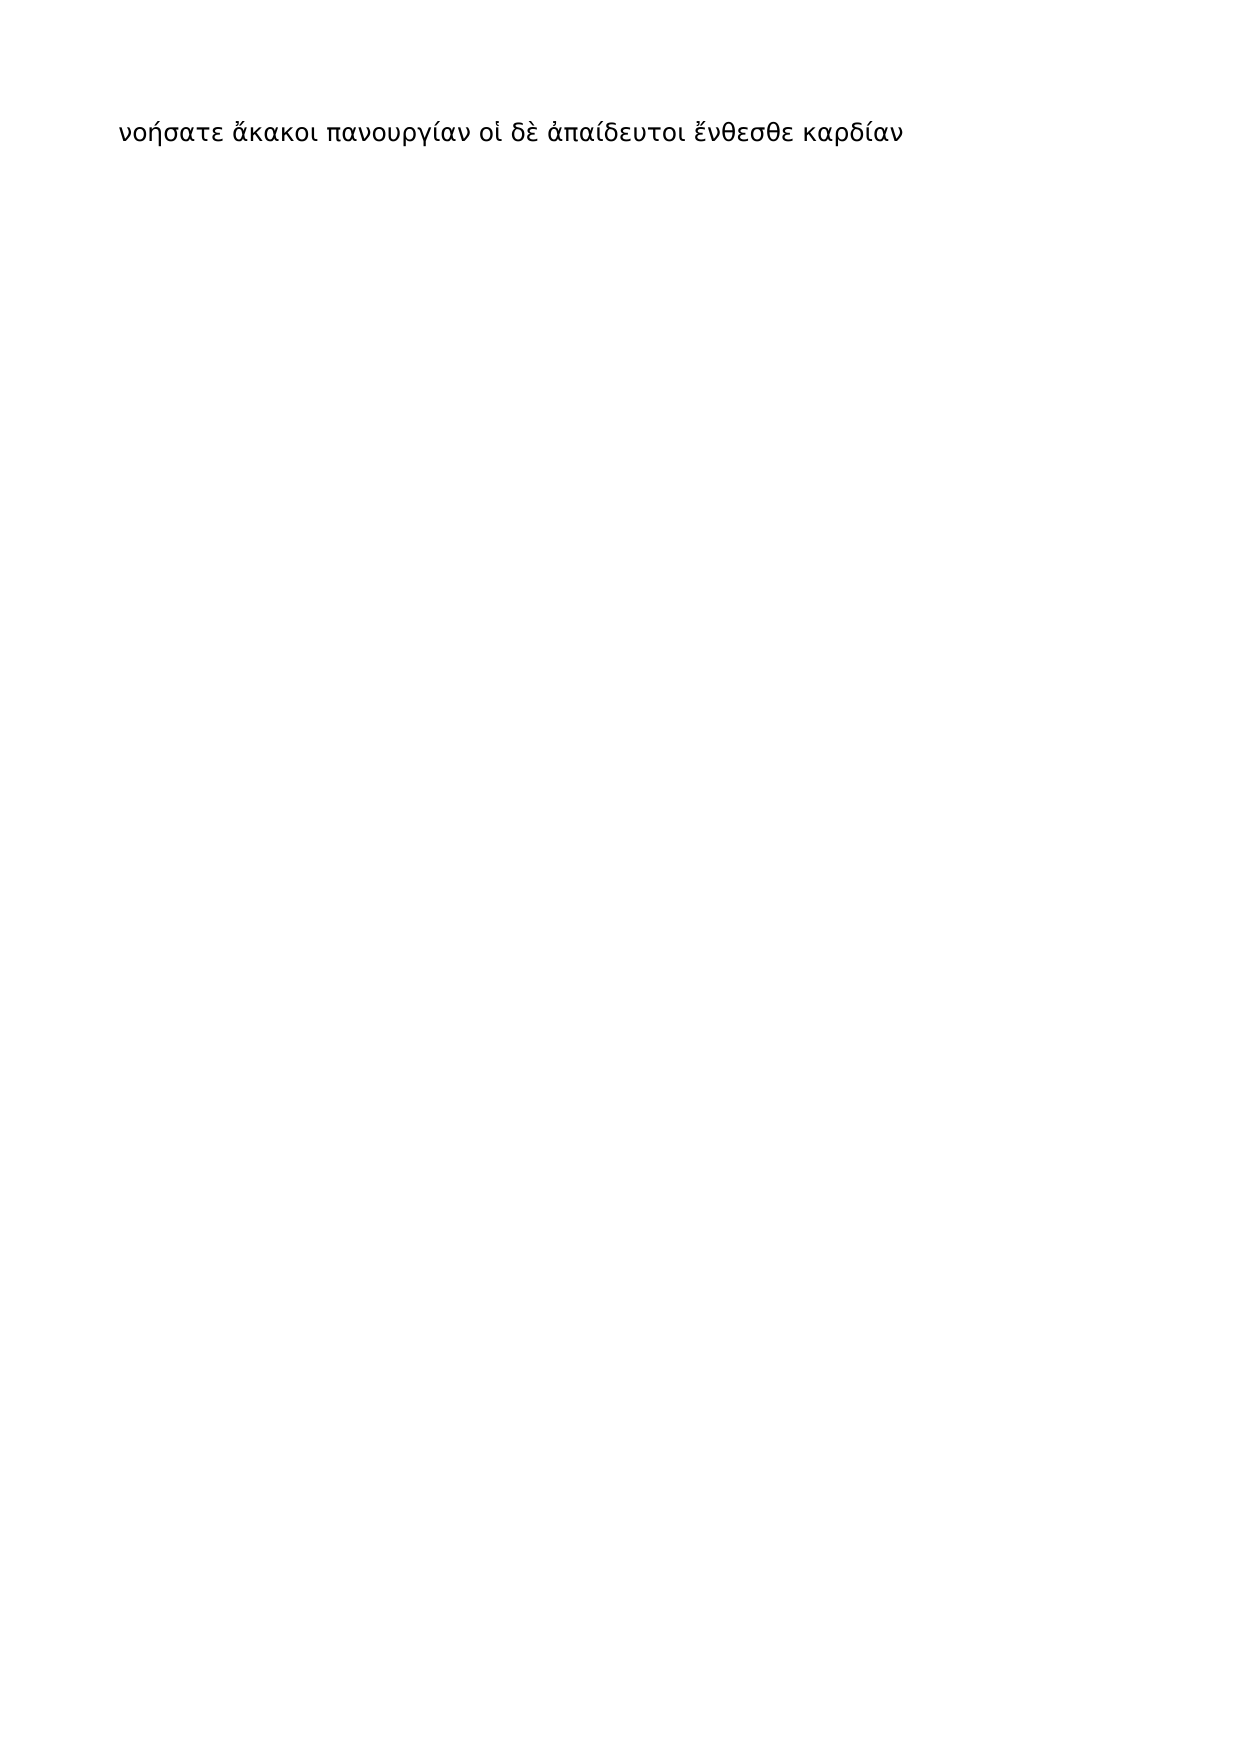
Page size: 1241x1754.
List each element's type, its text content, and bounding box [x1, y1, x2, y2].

text νοήσατε ἄκακοι πανουργίαν οἱ δὲ ἀπαίδευτοι ἔνθεσθε καρδίαν [118, 118, 1122, 147]
